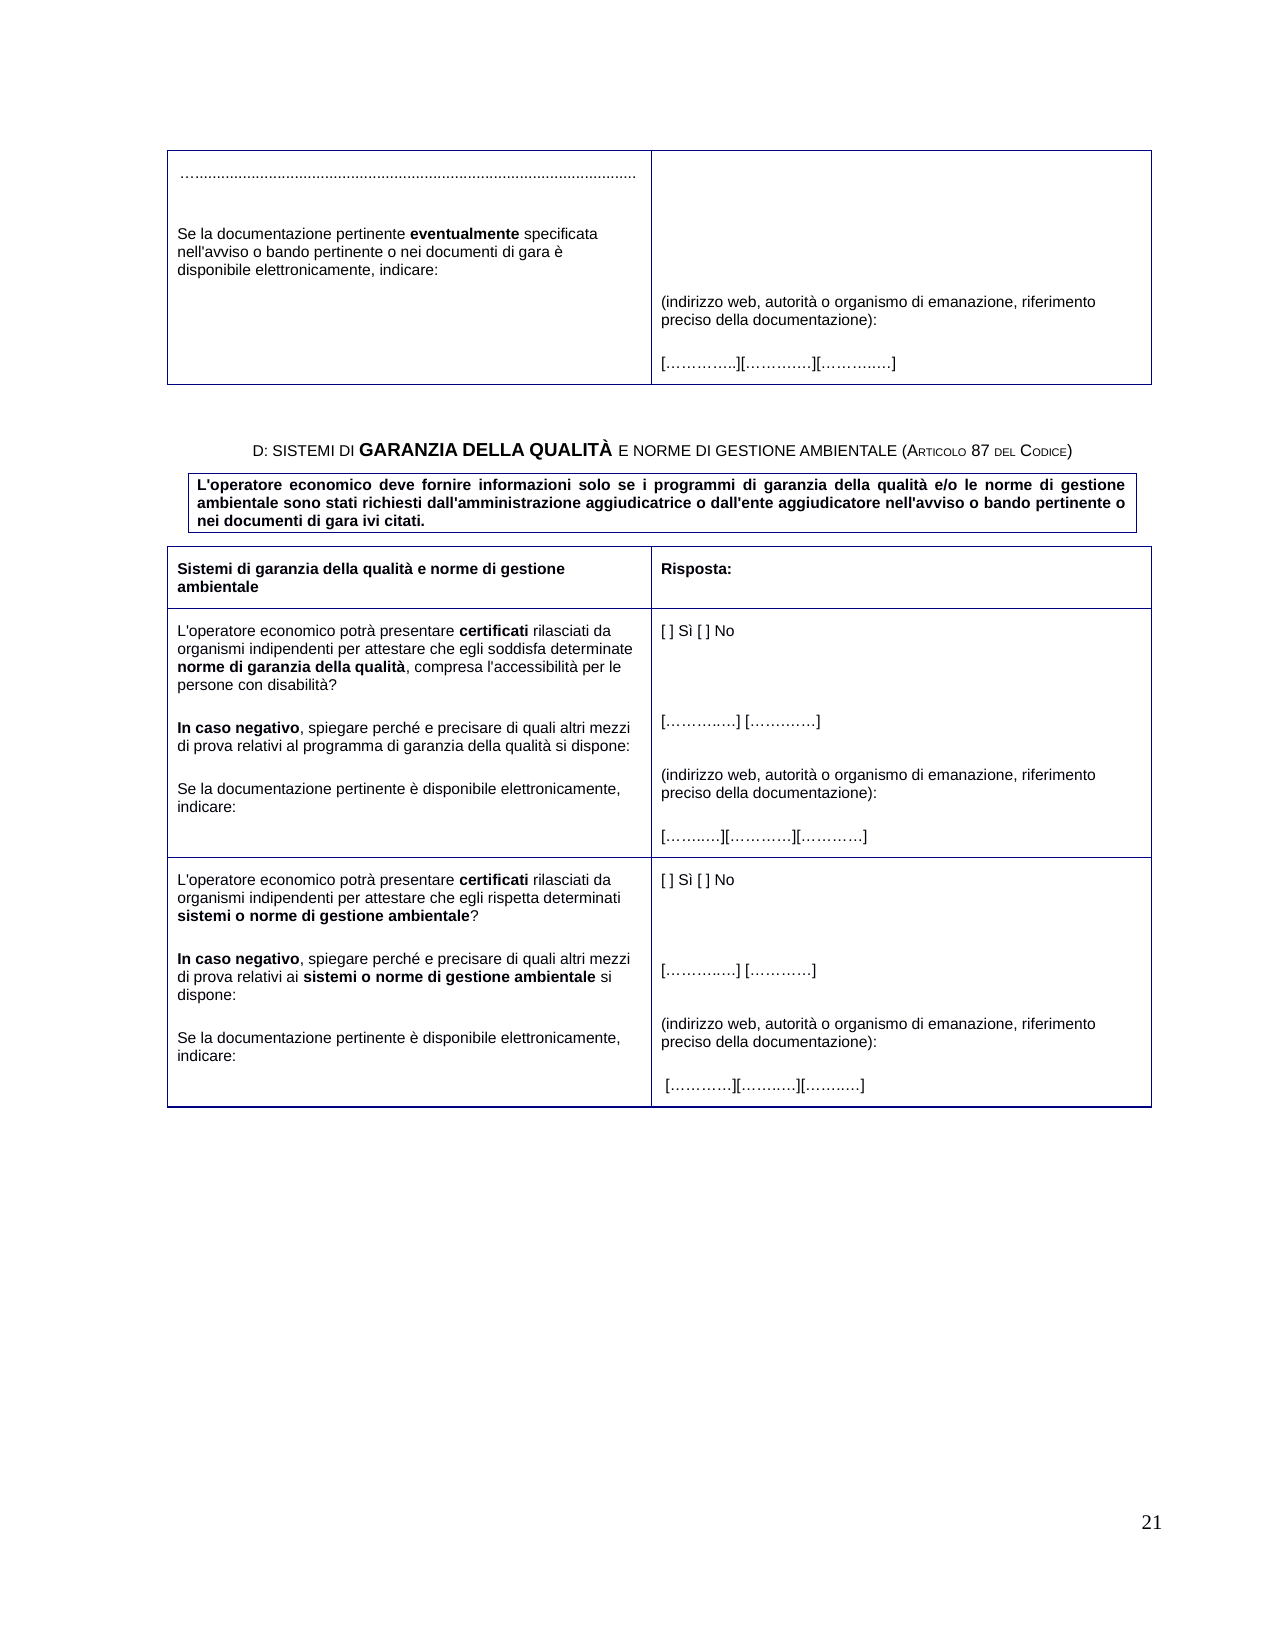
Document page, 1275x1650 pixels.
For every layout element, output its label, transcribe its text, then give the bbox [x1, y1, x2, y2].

table_cell (indirizzo web, autorità o organismo di emanazione, riferimento preciso della documentazione): […………..][……….…][………..…] [652, 151, 1151, 384]
table_cell L'operatore economico potrà presentare certificati rilasciati da organismi indipendenti per attestare che egli soddisfa determinate norme di garanzia della qualità, compresa l'accessibilità per le persone con disabilità? In caso negativo, spiegare perché e precisare di quali altri mezzi di prova relativi al programma di garanzia della qualità si dispone: Se la documentazione pertinente è disponibile elettronicamente, indicare: [168, 609, 651, 857]
table_header Risposta: [652, 547, 1151, 608]
title D: SISTEMI di garanzia della qualità e norme di gestione ambientale (Articolo 87 del Codice) [187, 439, 1137, 461]
table_cell [ ] Sì [ ] No [………..…] […….……] (indirizzo web, autorità o organismo di emanazione, riferimento preciso della documentazione): [……..…][…………][…………] [652, 609, 1151, 857]
table_header Sistemi di garanzia della qualità e norme di gestione ambientale [168, 547, 651, 608]
table_cell Per quanto riguarda gli eventuali altri requisiti tecnici e professionali specificati nell'avviso o bando pertinente o nei documenti di gara, l'operatore economico dichiara che: ….............................................................. …...................................................................................................... Se la documentazione pertinente eventualmente specificata nell'avviso o bando pertinente o nei documenti di gara è disponibile elettronicamente, indicare: [168, 151, 651, 384]
table_cell [ ] Sì [ ] No [………..…] […………] (indirizzo web, autorità o organismo di emanazione, riferimento preciso della documentazione): […………][……..…][……..…] [652, 858, 1151, 1106]
text L'operatore economico deve fornire informazioni solo se i programmi di garanzia della qualità e/o le norme di gestione ambientale sono stati richiesti dall'amministrazione aggiudicatrice o dall'ente aggiudicatore nell'avviso o bando pertinente o nei documenti di gara ivi citati. [189, 474, 1136, 532]
table_cell L'operatore economico potrà presentare certificati rilasciati da organismi indipendenti per attestare che egli rispetta determinati sistemi o norme di gestione ambientale? In caso negativo, spiegare perché e precisare di quali altri mezzi di prova relativi ai sistemi o norme di gestione ambientale si dispone: Se la documentazione pertinente è disponibile elettronicamente, indicare: [168, 858, 651, 1106]
